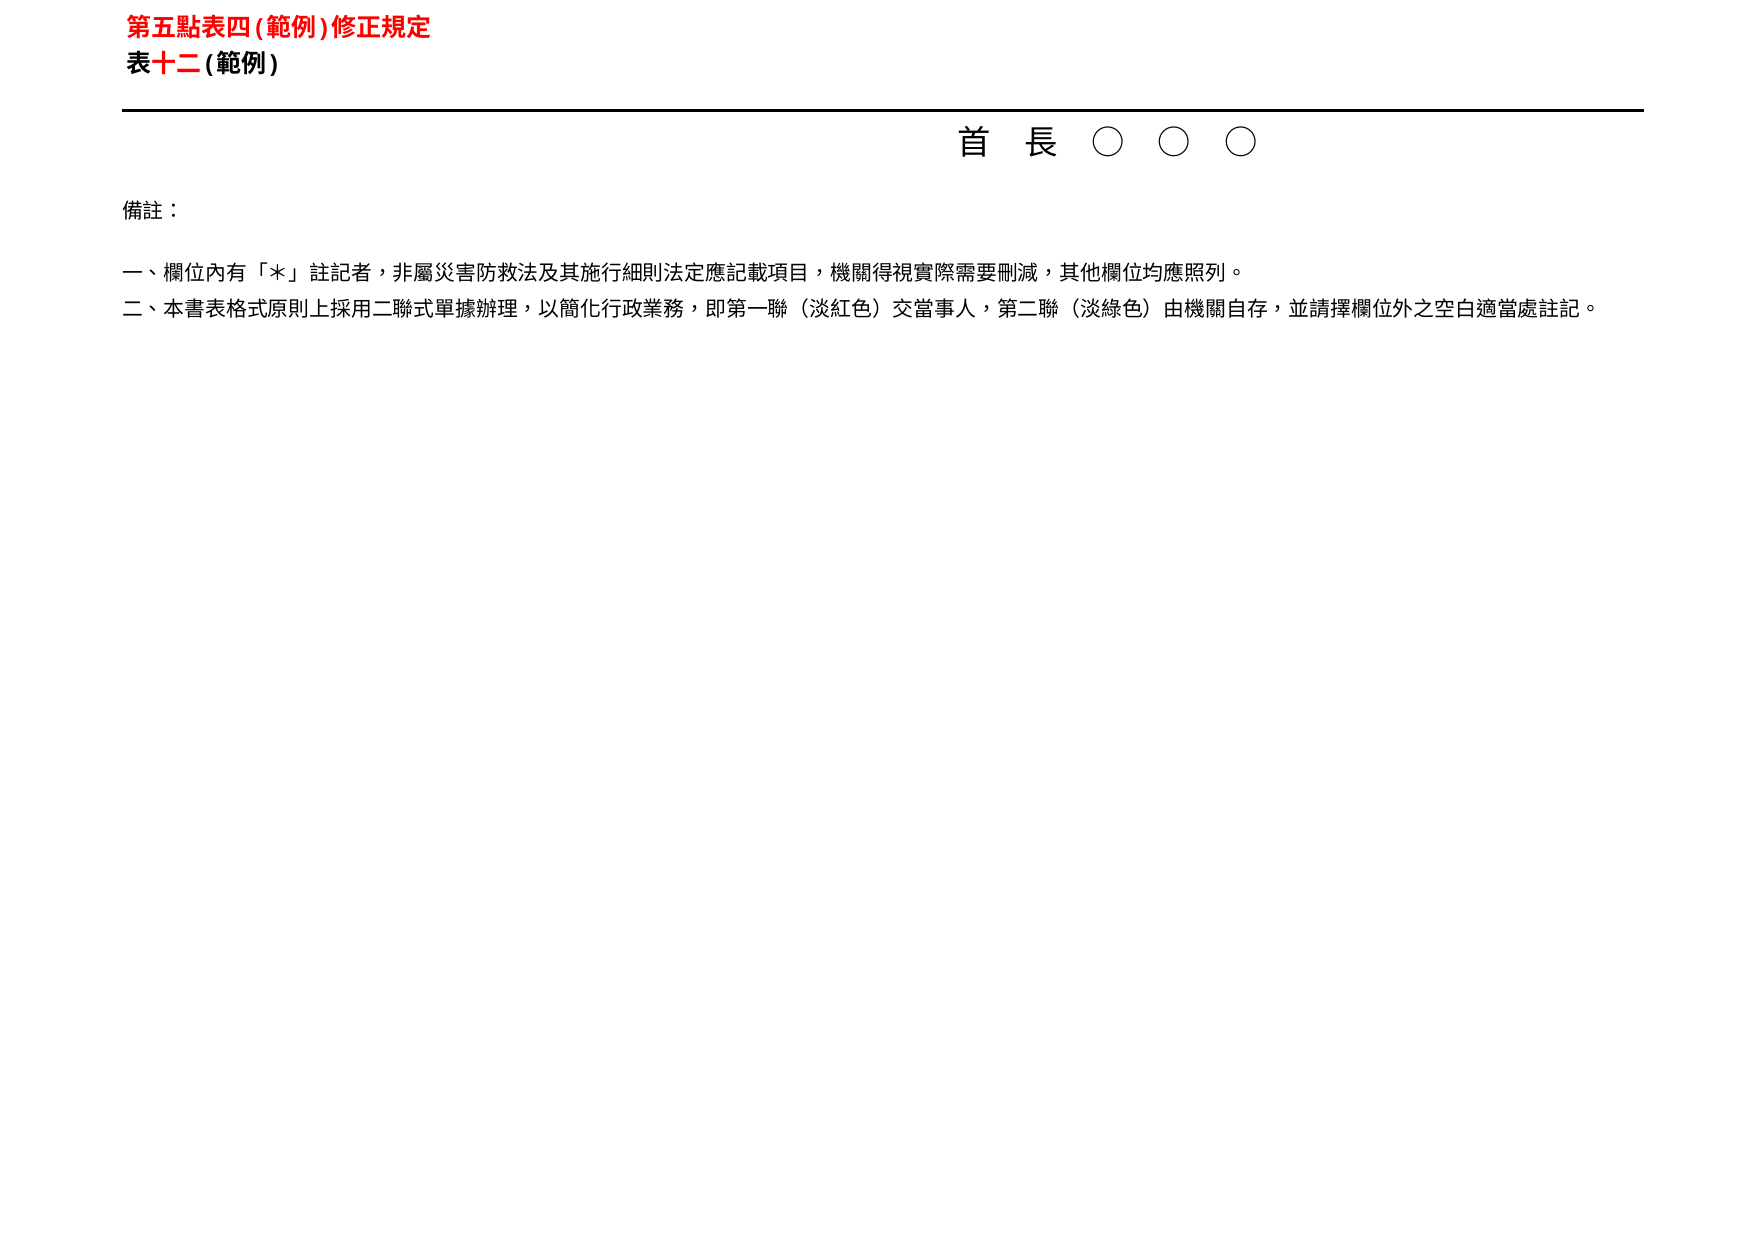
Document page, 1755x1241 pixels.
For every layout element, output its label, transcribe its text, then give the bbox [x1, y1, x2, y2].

text 第五點表四(範例)修正規定 [126, 7, 486, 44]
text 備註： [122, 168, 1632, 230]
text 表十二(範例) [126, 44, 486, 75]
text 一、欄位內有「＊」註記者，非屬災害防救法及其施行細則法定應記載項目，機關得視實際需要刪減，其他欄位均應照列。 [122, 230, 1632, 293]
text [111, 0, 501, 83]
table_cell 首 長 ○ ○ ○ [122, 112, 1643, 168]
text 二、本書表格式原則上採用二聯式單據辦理，以簡化行政業務，即第一聯（淡紅色）交當事人，第二聯（淡綠色）由機關自存，並請擇欄位外之空白適當處註記。 [122, 293, 1632, 323]
